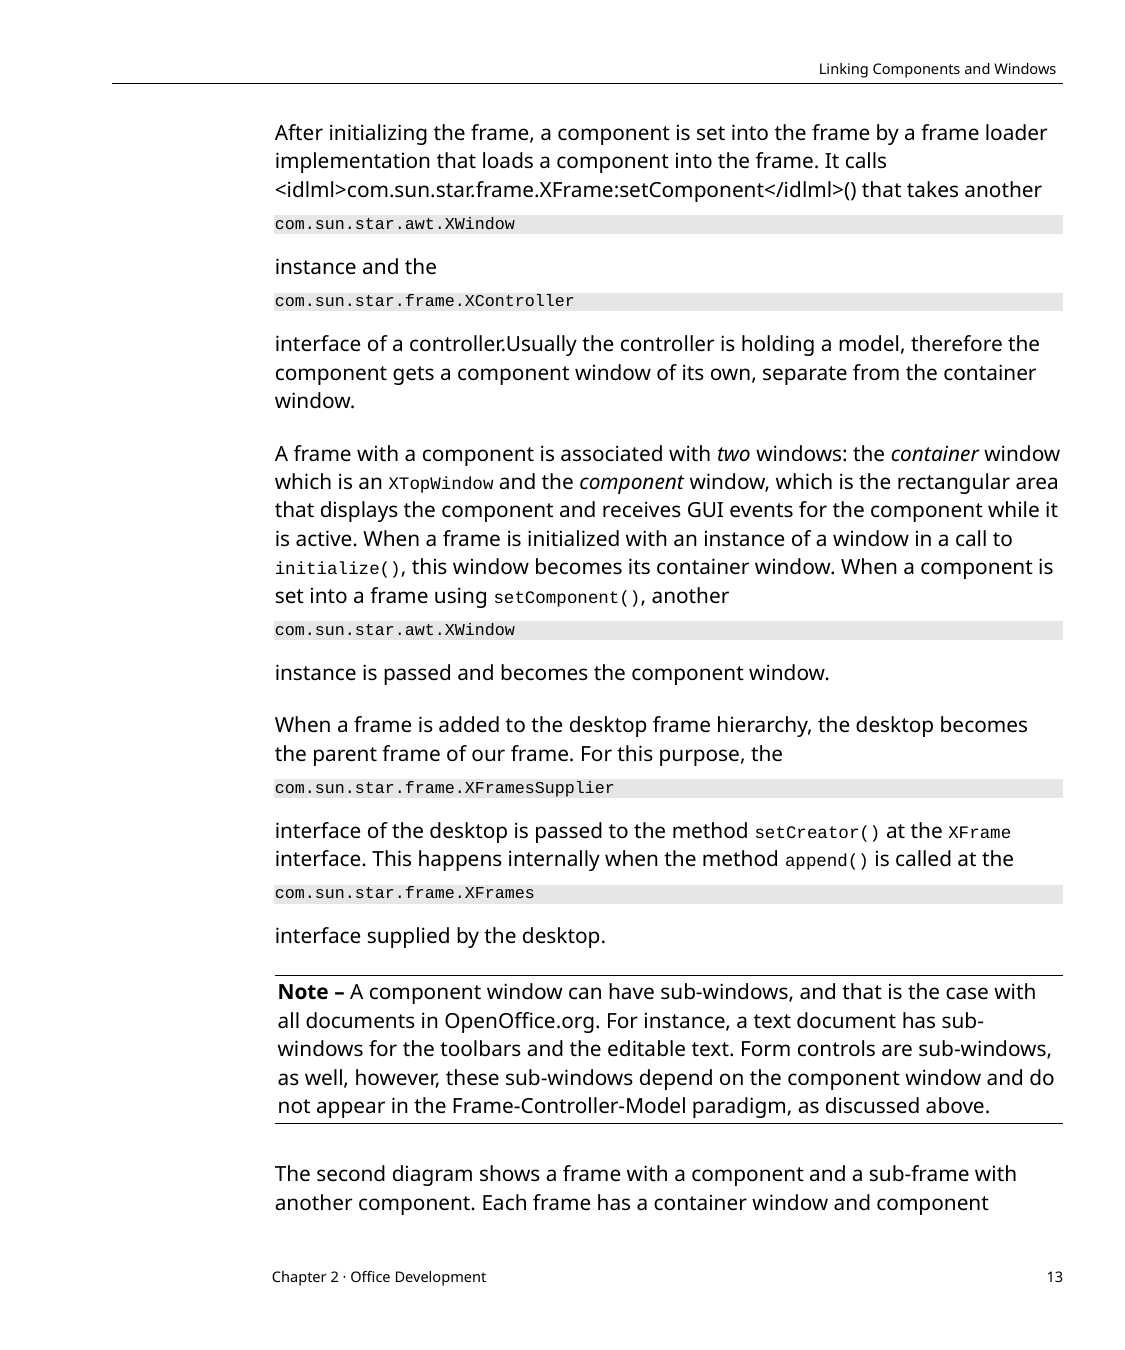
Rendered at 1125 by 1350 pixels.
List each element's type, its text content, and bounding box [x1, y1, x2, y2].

text instance is passed and becomes the component window. [274, 658, 1063, 686]
text When a frame is added to the desktop frame hierarchy, the desktop becomes the parent frame of our frame. For this purpose, the [274, 710, 1063, 767]
text com.sun.star.awt.XWindow [274, 621, 1063, 640]
text instance and the [274, 252, 1063, 281]
text A frame with a component is associated with two windows: the container window which is an XTopWindow and the component window, which is the rectangular area that displays the component and receives GUI events for the component while it is active. When a frame is initialized with an instance of a window in a call to initialize(), this window becomes its container window. When a component is set into a frame using setComponent(), another [274, 439, 1063, 609]
text After initializing the frame, a component is set into the frame by a frame loader implementation that loads a component into the frame. It calls <idlml>com.sun.star.frame.XFrame:setComponent</idlml>() that takes another [274, 118, 1063, 203]
text com.sun.star.frame.XController [274, 293, 1063, 311]
text The second diagram shows a frame with a component and a sub-frame with another component. Each frame has a container window and component [274, 1159, 1063, 1216]
text com.sun.star.frame.XFramesSupplier [274, 779, 1063, 798]
text com.sun.star.awt.XWindow [274, 215, 1063, 234]
text interface of the desktop is passed to the method setCreator() at the XFrame interface. This happens internally when the method append() is called at the [274, 816, 1063, 873]
list A component window can have sub-windows, and that is the case with all documents in OpenOffice.org. For instance, a text document has sub-windows for the toolbars and the editable text. Form controls are sub-windows, as well, however, these sub-windows depend on the component window and do not appear in the Frame-Controller-Model paradigm, as discussed above. [274, 976, 1063, 1123]
text com.sun.star.frame.XFrames [274, 885, 1063, 904]
text interface of a controller.Usually the controller is holding a model, therefore the component gets a component window of its own, separate from the container window. [274, 329, 1063, 415]
text interface supplied by the desktop. [274, 922, 1063, 950]
